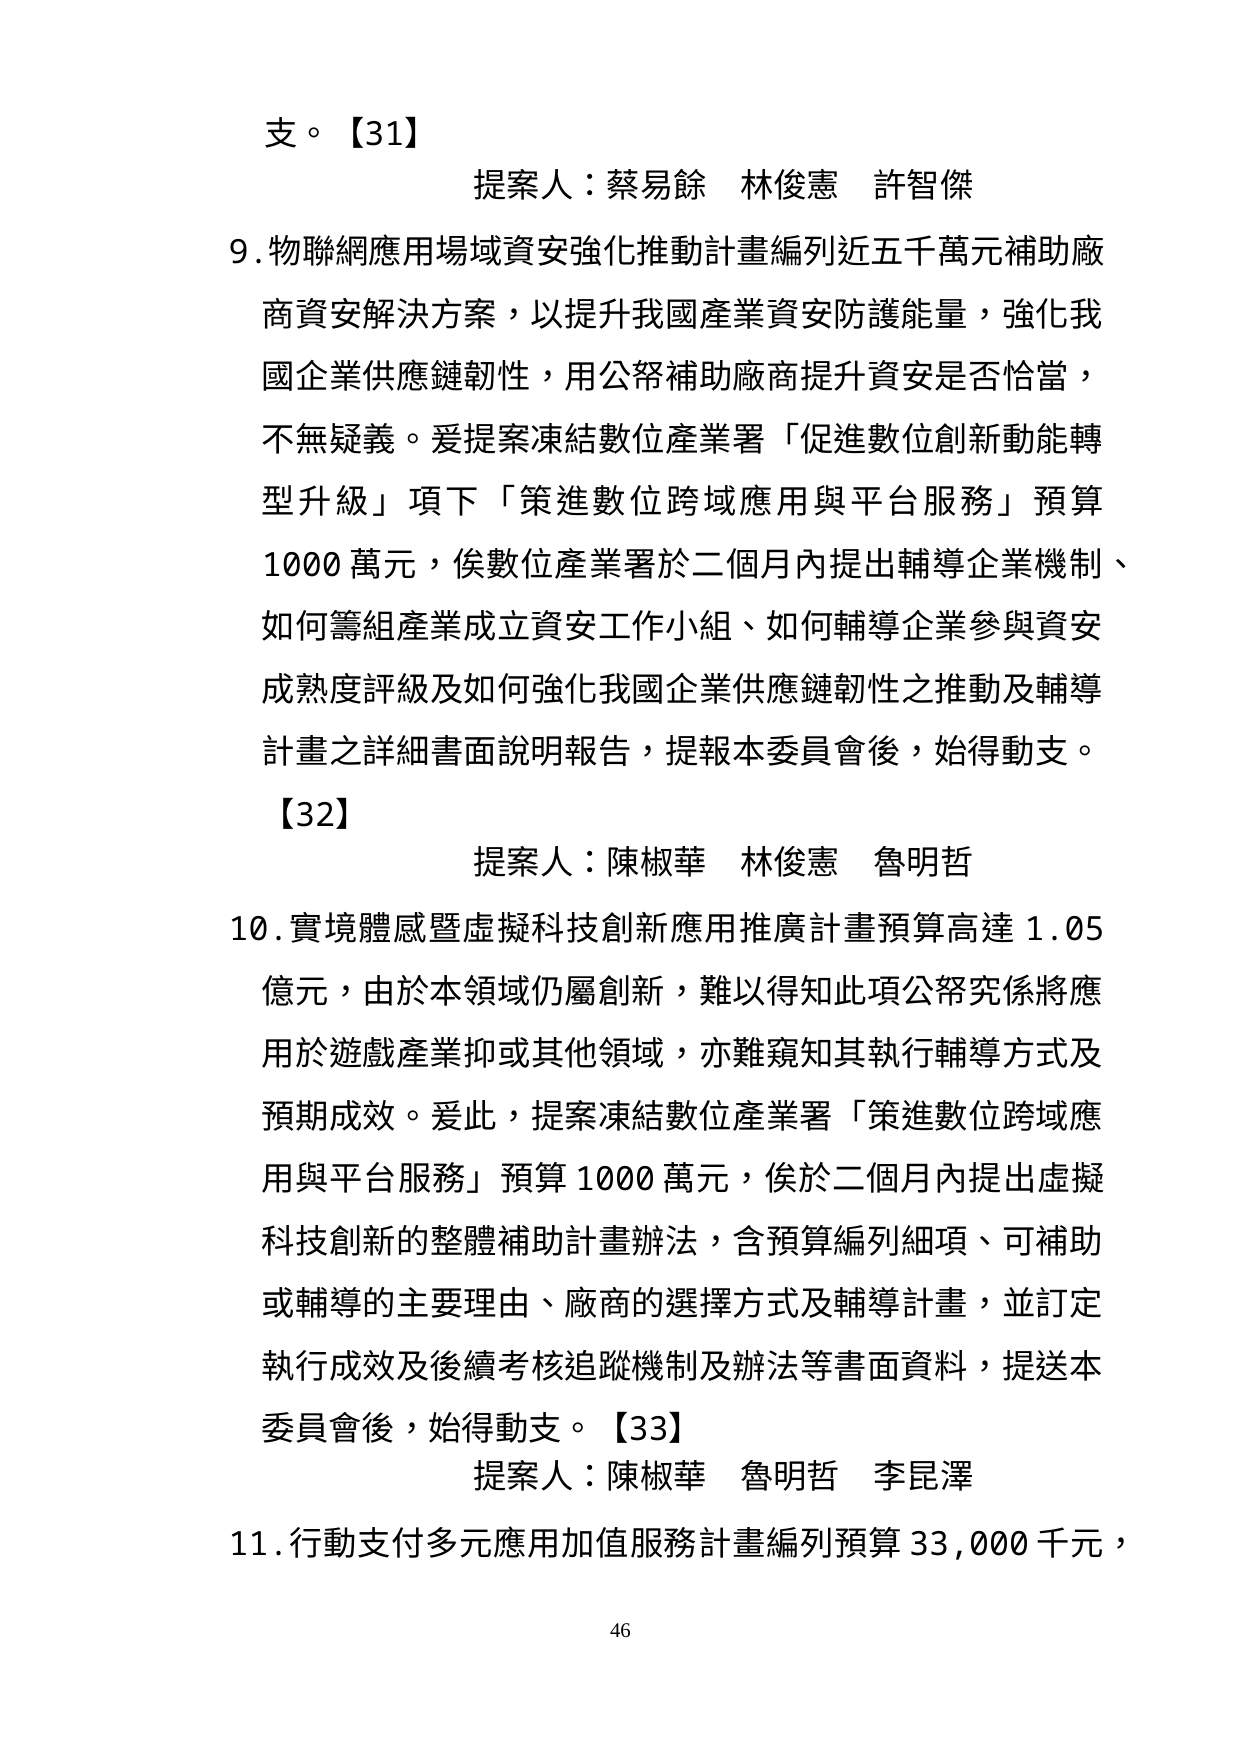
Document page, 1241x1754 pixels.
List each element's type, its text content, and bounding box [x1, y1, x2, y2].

text 提案人：蔡易餘 林俊憲 許智傑 [473, 155, 1117, 207]
text 11.行動支付多元應用加值服務計畫編列預算33,000千元，然此業務計畫係移自經濟部中小企業處，另因109年度我國行動支付普及率為67.5%，與110年度、114年度行動支付普及率72.5%及90%之目標仍有差距；另108年度零售業、餐飲業採行動支付之金額占比分別僅2.0%及1.4%。故立法院111年附帶決議「為擴大行動支付相關計畫綜效，經濟部中小企業處應鏈結既有行動支付計畫之執行成果，並妥訂推動目標及適用領域」，數位產業署實應延續此附帶決議精神，加強行動支付多元加值應用。爰此，提案凍結數位產業署「策進數位跨域應用與平台服務」預算800萬元，請數位產業署於二個月內提出提升行動支付普及率、零售業與餐飲業提升行動支付金額占比之推動目標與執行方案，以及相關補助辦法和後續考核追蹤機制之書面報告後，始得動支。【34】 [228, 1499, 1104, 1562]
text 9.物聯網應用場域資安強化推動計畫編列近五千萬元補助廠商資安解決方案，以提升我國產業資安防護能量，強化我國企業供應鏈韌性，用公帑補助廠商提升資安是否恰當，不無疑義。爰提案凍結數位產業署「促進數位創新動能轉型升級」項下「策進數位跨域應用與平台服務」預算1000萬元，俟數位產業署於二個月內提出輔導企業機制、如何籌組產業成立資安工作小組、如何輔導企業參與資安成熟度評級及如何強化我國企業供應鏈韌性之推動及輔導計畫之詳細書面說明報告，提報本委員會後，始得動支。【32】 [228, 207, 1104, 832]
text 10.實境體感暨虛擬科技創新應用推廣計畫預算高達1.05億元，由於本領域仍屬創新，難以得知此項公帑究係將應用於遊戲產業抑或其他領域，亦難窺知其執行輔導方式及預期成效。爰此，提案凍結數位產業署「策進數位跨域應用與平台服務」預算1000萬元，俟於二個月內提出虛擬科技創新的整體補助計畫辦法，含預算編列細項、可補助或輔導的主要理由、廠商的選擇方式及輔導計畫，並訂定執行成效及後續考核追蹤機制及辦法等書面資料，提送本委員會後，始得動支。【33】 [228, 884, 1104, 1447]
text 提案人：陳椒華 林俊憲 魯明哲 [473, 832, 1117, 884]
text 支。【31】 [264, 103, 1104, 155]
text 提案人：陳椒華 魯明哲 李昆澤 [473, 1447, 1117, 1499]
